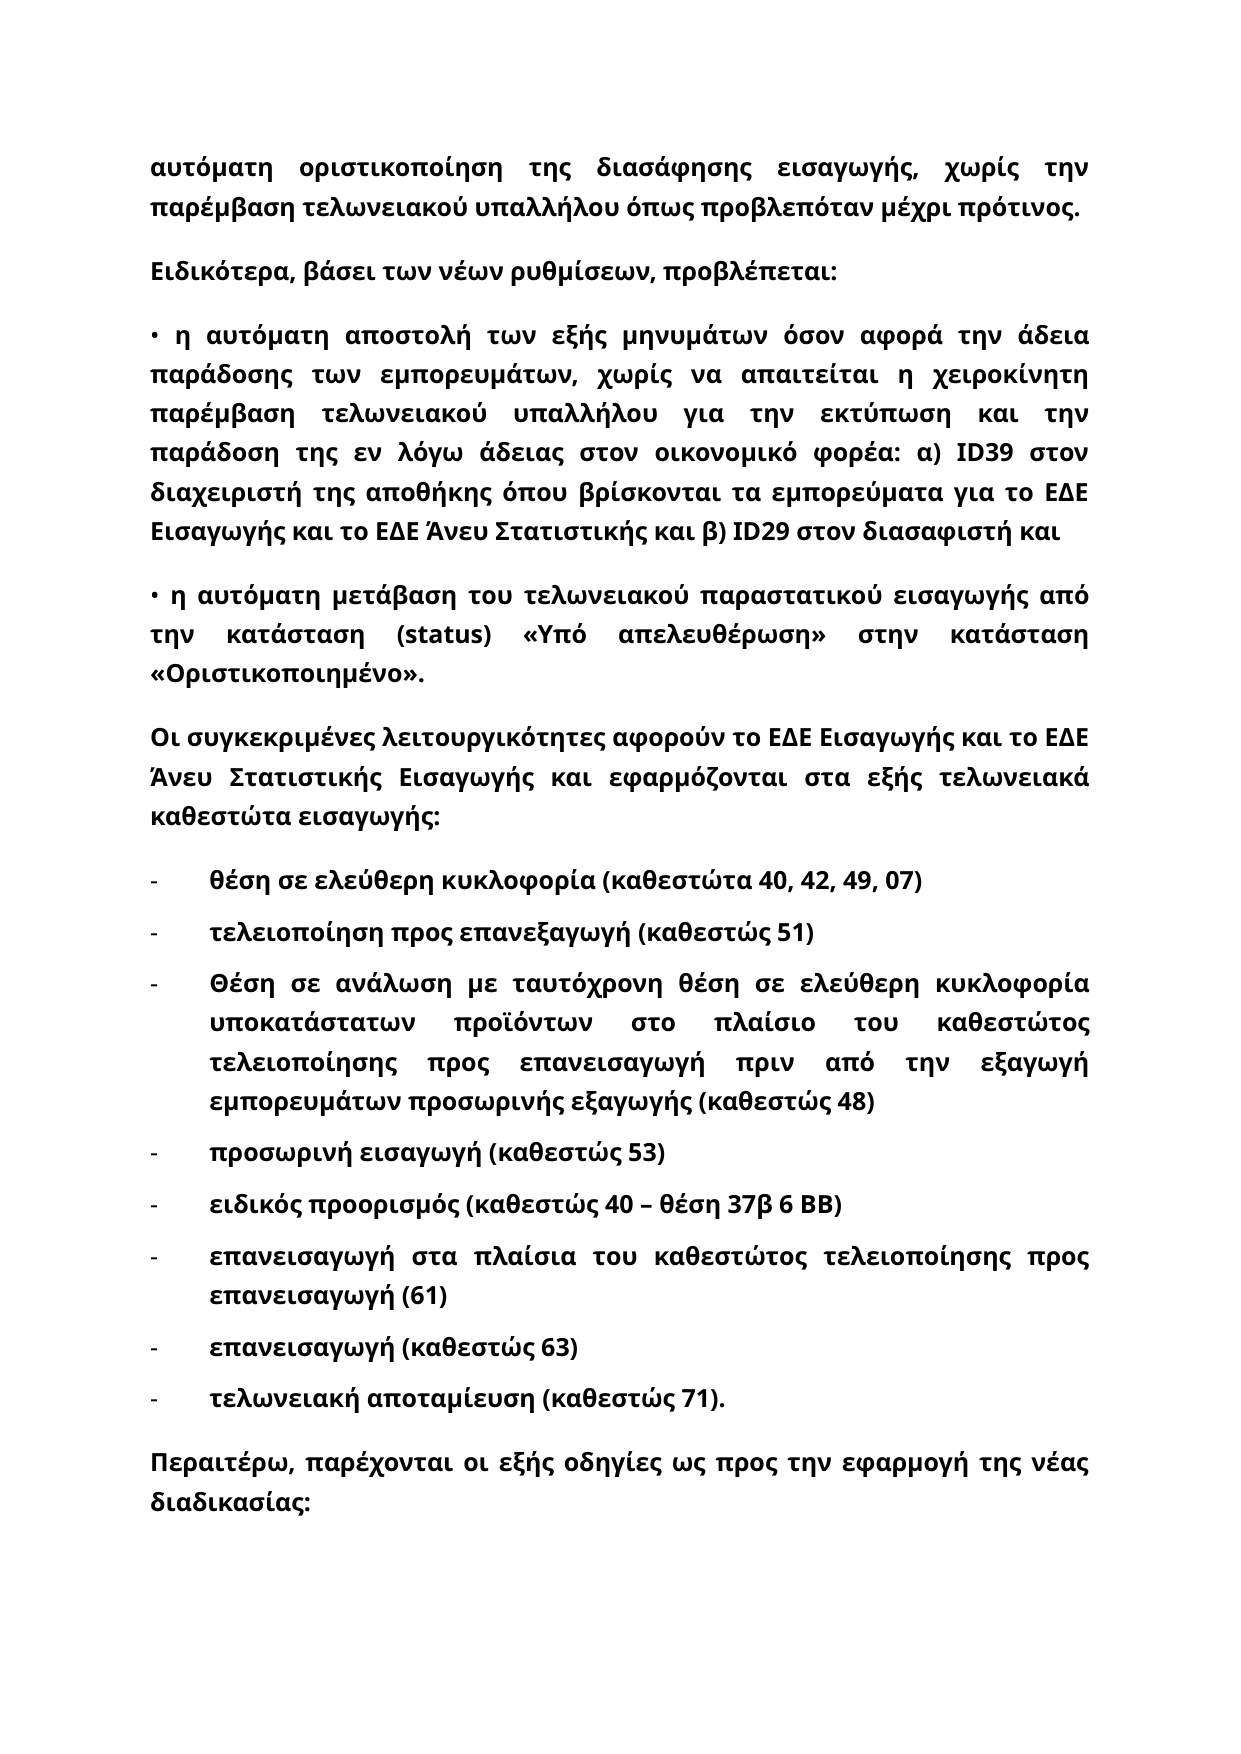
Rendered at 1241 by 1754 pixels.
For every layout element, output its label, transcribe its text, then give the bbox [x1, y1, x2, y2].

text • η αυτόματη μετάβαση του τελωνειακού παραστατικού εισαγωγής από την κατάσταση (status) «Υπό απελευθέρωση» στην κατάσταση «Οριστικοποιημένο». [150, 577, 1090, 690]
text Περαιτέρω, παρέχονται οι εξής οδηγίες ως προς την εφαρμογή της νέας διαδικασίας: [150, 1445, 1090, 1518]
list - ειδικός προορισμός (καθεστώς 40 – θέση 37β 6 ΒΒ) [150, 1187, 1090, 1221]
list - προσωρινή εισαγωγή (καθεστώς 53) [150, 1135, 1090, 1169]
list - επανεισαγωγή (καθεστώς 63) [150, 1329, 1090, 1363]
list - τελωνειακή αποταμίευση (καθεστώς 71). [150, 1381, 1090, 1415]
text Ειδικότερα, βάσει των νέων ρυθμίσεων, προβλέπεται: [150, 253, 1090, 287]
text αυτόματη οριστικοποίηση της διασάφησης εισαγωγής, χωρίς την παρέμβαση τελωνειακού υπαλλήλου όπως προβλεπόταν μέχρι πρότινος. [150, 150, 1090, 223]
list - επανεισαγωγή στα πλαίσια του καθεστώτος τελειοποίησης προς επανεισαγωγή (61) [150, 1238, 1090, 1312]
text • η αυτόματη αποστολή των εξής μηνυμάτων όσον αφορά την άδεια παράδοσης των εμπορευμάτων, χωρίς να απαιτείται η χειροκίνητη παρέμβαση τελωνειακού υπαλλήλου για την εκτύπωση και την παράδοση της εν λόγω άδειας στον οικονομικό φορέα: α) ID39 στον διαχειριστή της αποθήκης όπου βρίσκονται τα εμπορεύματα για το ΕΔΕ Εισαγωγής και το ΕΔΕ Άνευ Στατιστικής και β) ID29 στον διασαφιστή και [150, 317, 1090, 547]
list - Θέση σε ανάλωση με ταυτόχρονη θέση σε ελεύθερη κυκλοφορία υποκατάστατων προϊόντων στο πλαίσιο του καθεστώτος τελειοποίησης προς επανεισαγωγή πριν από την εξαγωγή εμπορευμάτων προσωρινής εξαγωγής (καθεστώς 48) [150, 966, 1090, 1117]
list - θέση σε ελεύθερη κυκλοφορία (καθεστώτα 40, 42, 49, 07) [150, 862, 1090, 897]
list - τελειοποίηση προς επανεξαγωγή (καθεστώς 51) [150, 914, 1090, 948]
text Οι συγκεκριμένες λειτουργικότητες αφορούν το ΕΔΕ Εισαγωγής και το ΕΔΕ Άνευ Στατιστικής Εισαγωγής και εφαρμόζονται στα εξής τελωνειακά καθεστώτα εισαγωγής: [150, 720, 1090, 832]
